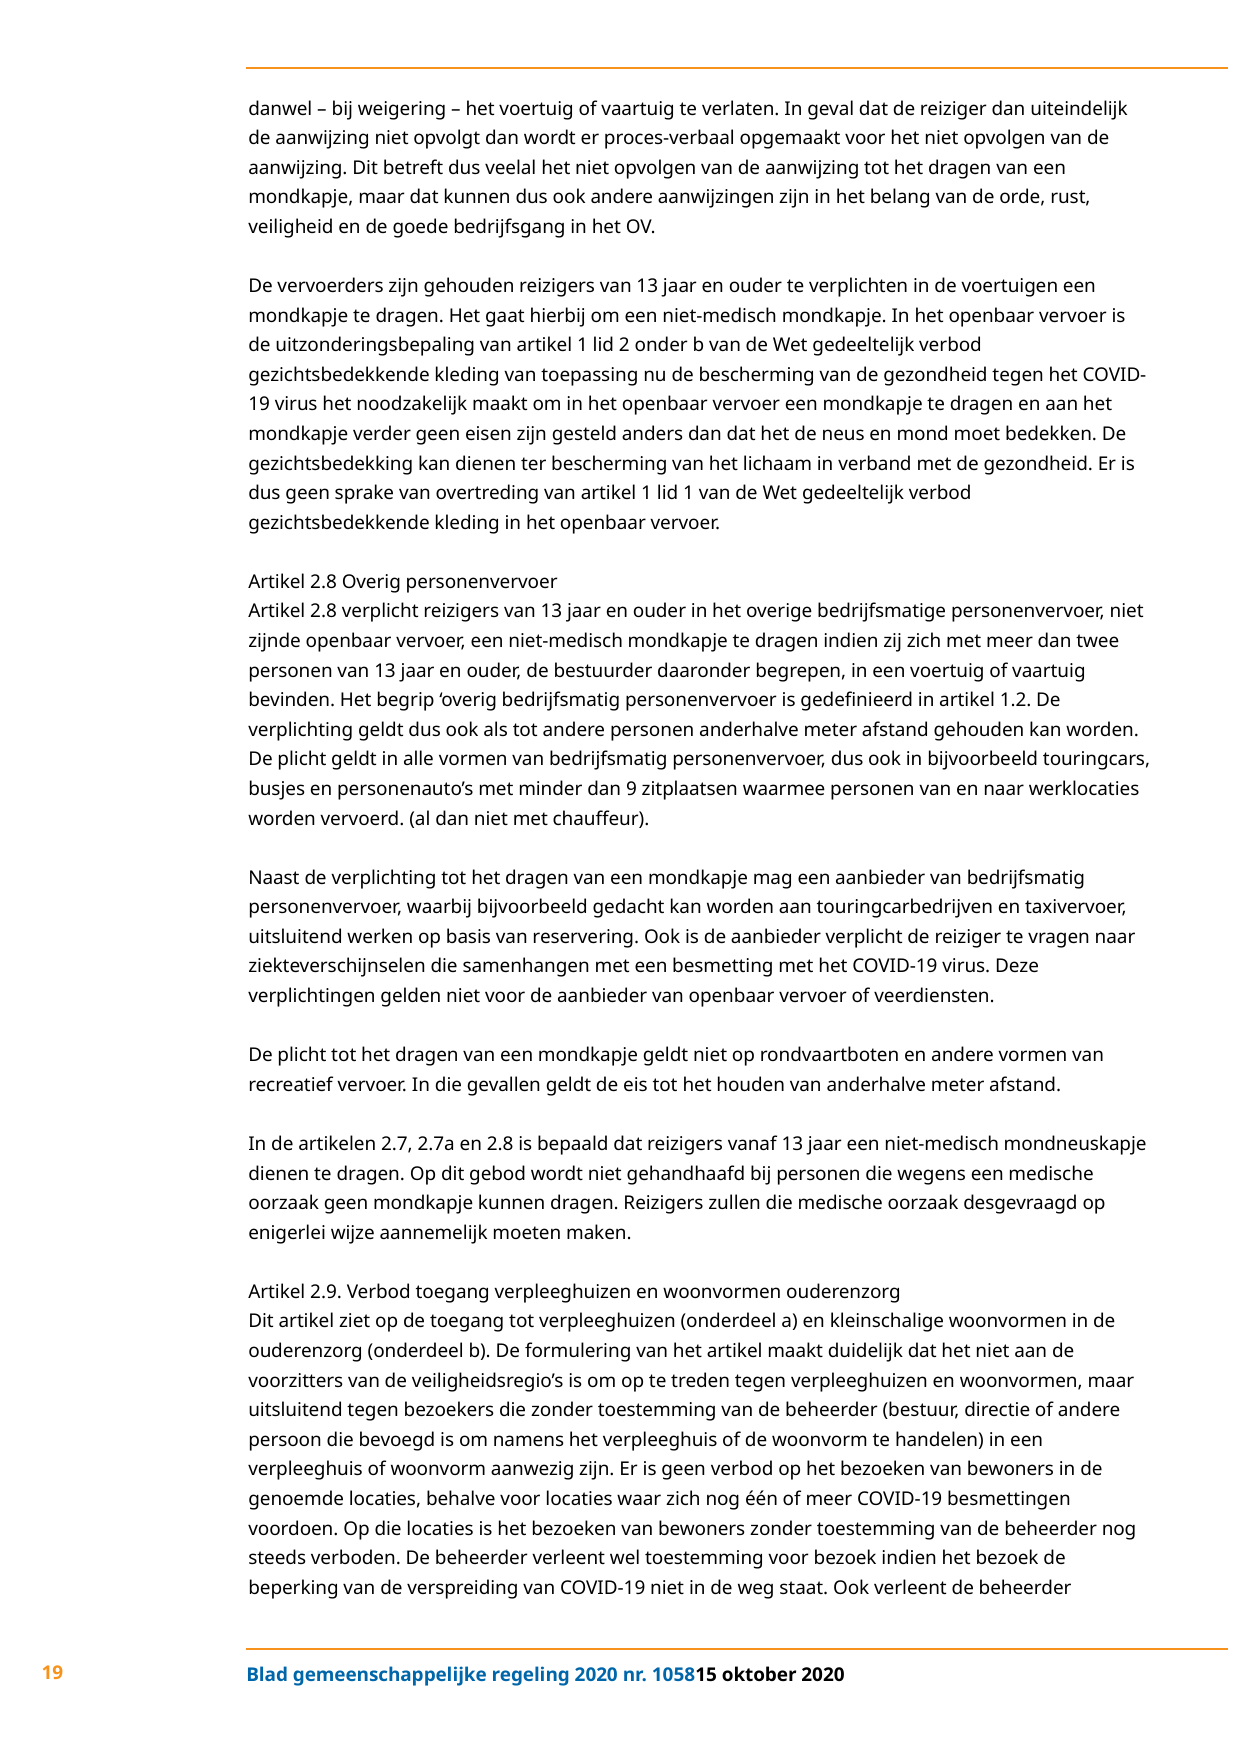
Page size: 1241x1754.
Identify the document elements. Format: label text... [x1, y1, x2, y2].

text Artikel 2.9. Verbod toegang verpleeghuizen en woonvormen ouderenzorg [248, 1278, 1152, 1304]
text Artikel 2.8 verplicht reizigers van 13 jaar en ouder in het overige bedrijfsmatige personenvervoer, niet zijnde openbaar vervoer, een niet-medisch mondkapje te dragen indien zij zich met meer dan twee personen van 13 jaar en ouder, de bestuurder daaronder begrepen, in een voertuig of vaartuig bevinden. Het begrip ‘overig bedrijfsmatig personenvervoer is gedefinieerd in artikel 1.2. De verplichting geldt dus ook als tot andere personen anderhalve meter afstand gehouden kan worden. De plicht geldt in alle vormen van bedrijfsmatig personenvervoer, dus ook in bijvoorbeeld touringcars, busjes en personenauto’s met minder dan 9 zitplaatsen waarmee personen van en naar werklocaties worden vervoerd. (al dan niet met chauffeur). [248, 598, 1152, 831]
text Dit artikel ziet op de toegang tot verpleeghuizen (onderdeel a) en kleinschalige woonvormen in de ouderenzorg (onderdeel b). De formulering van het artikel maakt duidelijk dat het niet aan de voorzitters van de veiligheidsregio’s is om op te treden tegen verpleeghuizen en woonvormen, maar uitsluitend tegen bezoekers die zonder toestemming van de beheerder (bestuur, directie of andere persoon die bevoegd is om namens het verpleeghuis of de woonvorm te handelen) in een verpleeghuis of woonvorm aanwezig zijn. Er is geen verbod op het bezoeken van bewoners in de genoemde locaties, behalve voor locaties waar zich nog één of meer COVID-19 besmettingen voordoen. Op die locaties is het bezoeken van bewoners zonder toestemming van de beheerder nog steeds verboden. De beheerder verleent wel toestemming voor bezoek indien het bezoek de beperking van de verspreiding van COVID-19 niet in de weg staat. Ook verleent de beheerder [248, 1308, 1152, 1600]
text De plicht tot het dragen van een mondkapje geldt niet op rondvaartboten en andere vormen van recreatief vervoer. In die gevallen geldt de eis tot het houden van anderhalve meter afstand. [248, 1041, 1152, 1097]
text In de artikelen 2.7, 2.7a en 2.8 is bepaald dat reizigers vanaf 13 jaar een niet-medisch mondneuskapje dienen te dragen. Op dit gebod wordt niet gehandhaafd bij personen die wegens een medische oorzaak geen mondkapje kunnen dragen. Reizigers zullen die medische oorzaak desgevraagd op enigerlei wijze aannemelijk moeten maken. [248, 1130, 1152, 1245]
text De vervoerders zijn gehouden reizigers van 13 jaar en ouder te verplichten in de voertuigen een mondkapje te dragen. Het gaat hierbij om een niet-medisch mondkapje. In het openbaar vervoer is de uitzonderingsbepaling van artikel 1 lid 2 onder b van de Wet gedeeltelijk verbod gezichtsbedekkende kleding van toepassing nu de bescherming van de gezondheid tegen het COVID-19 virus het noodzakelijk maakt om in het openbaar vervoer een mondkapje te dragen en aan het mondkapje verder geen eisen zijn gesteld anders dan dat het de neus en mond moet bedekken. De gezichtsbedekking kan dienen ter bescherming van het lichaam in verband met de gezondheid. Er is dus geen sprake van overtreding van artikel 1 lid 1 van de Wet gedeeltelijk verbod gezichtsbedekkende kleding in het openbaar vervoer. [248, 272, 1152, 535]
picture [41, 47, 231, 172]
text Naast de verplichting tot het dragen van een mondkapje mag een aanbieder van bedrijfsmatig personenvervoer, waarbij bijvoorbeeld gedacht kan worden aan touringcarbedrijven en taxivervoer, uitsluitend werken op basis van reservering. Ook is de aanbieder verplicht de reiziger te vragen naar ziekteverschijnselen die samenhangen met een besmetting met het COVID-19 virus. Deze verplichtingen gelden niet voor de aanbieder van openbaar vervoer of veerdiensten. [248, 864, 1152, 1008]
text Artikel 2.8 Overig personenvervoer [248, 568, 1152, 594]
text danwel – bij weigering – het voertuig of vaartuig te verlaten. In geval dat de reiziger dan uiteindelijk de aanwijzing niet opvolgt dan wordt er proces-verbaal opgemaakt voor het niet opvolgen van de aanwijzing. Dit betreft dus veelal het niet opvolgen van de aanwijzing tot het dragen van een mondkapje, maar dat kunnen dus ook andere aanwijzingen zijn in het belang van de orde, rust, veiligheid en de goede bedrijfsgang in het OV. [248, 95, 1152, 239]
